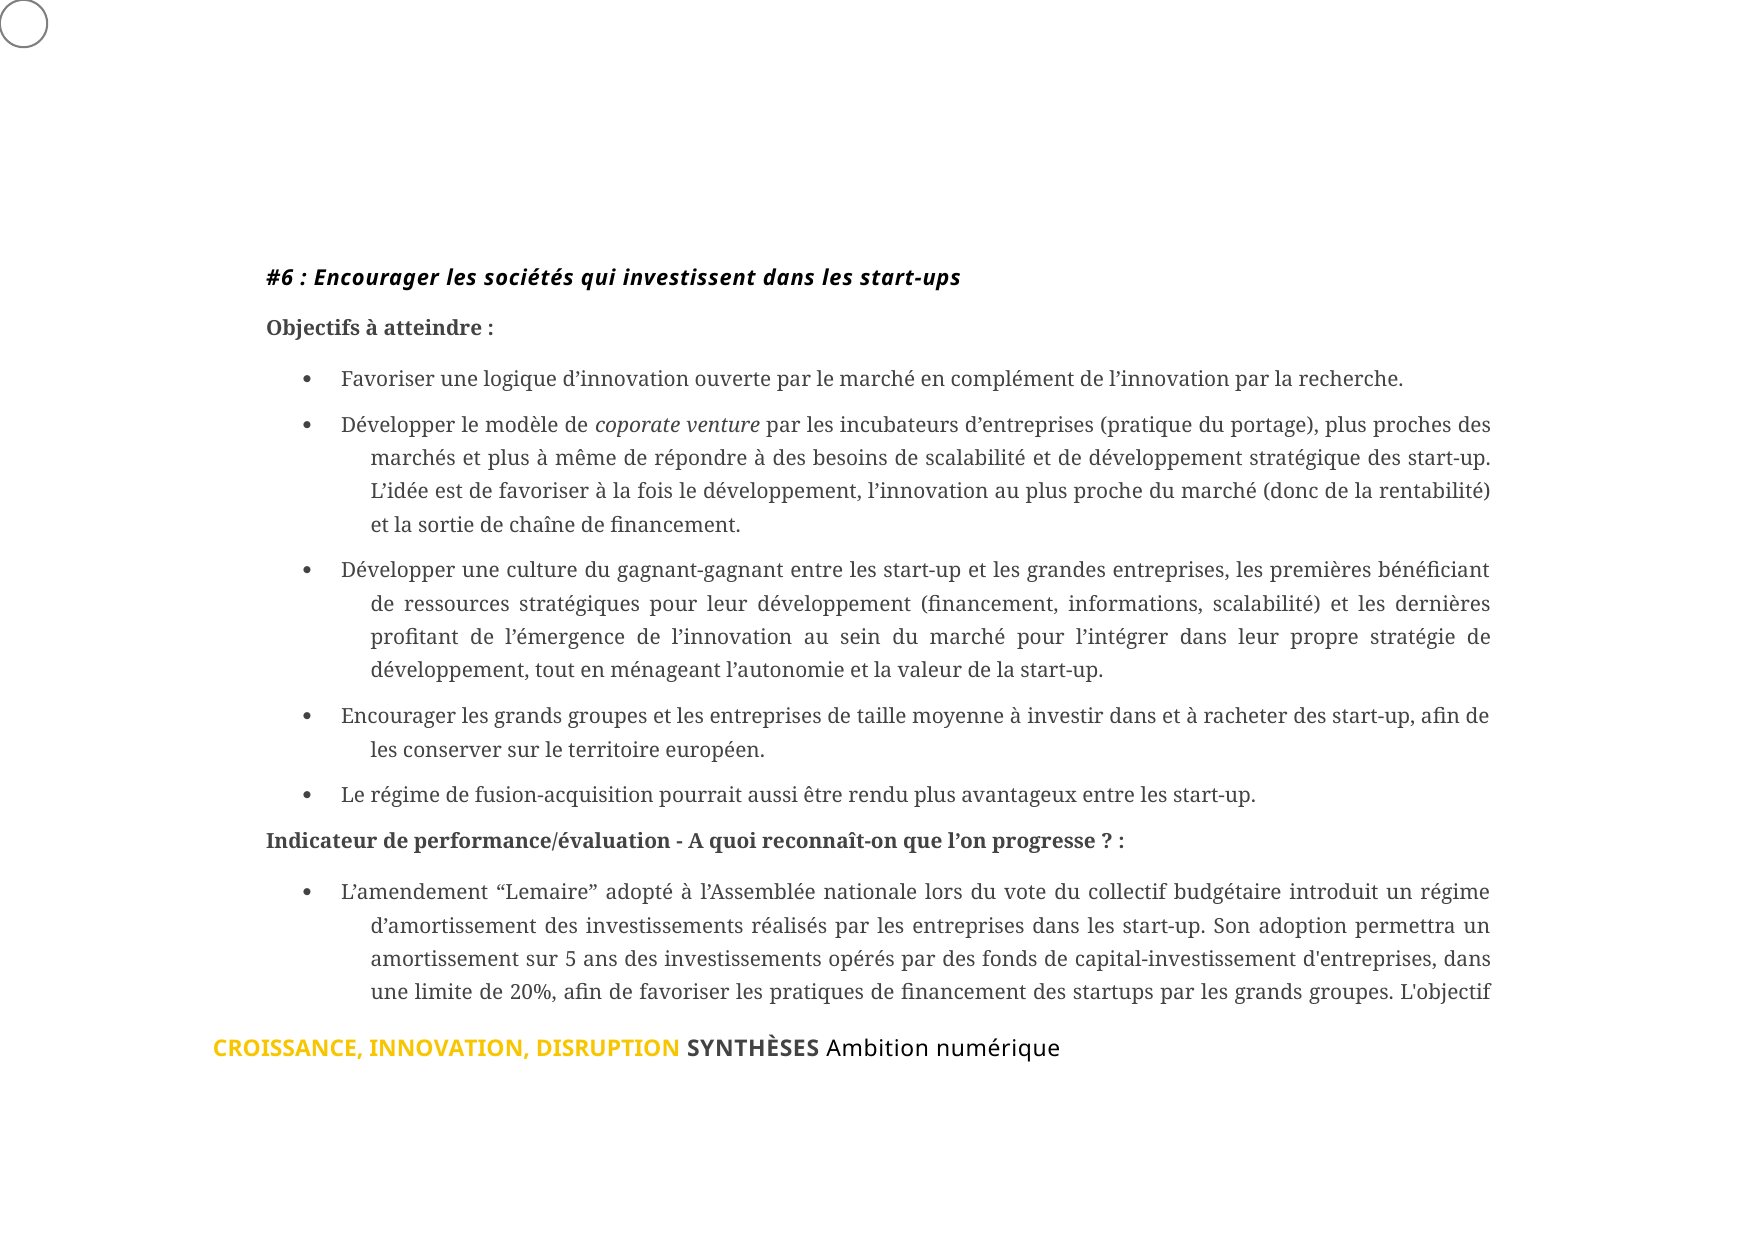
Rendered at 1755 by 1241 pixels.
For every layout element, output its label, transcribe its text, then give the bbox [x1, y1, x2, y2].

list Favoriser une logique d’innovation ouverte par le marché en complément de l’innovation par la recherche. [303, 359, 1492, 393]
text Objectifs à atteindre : [266, 308, 1492, 342]
text Indicateur de performance/évaluation - A quoi reconnaît-on que l’on progresse ? : [266, 822, 1492, 855]
list Développer le modèle de coporate venture par les incubateurs d’entreprises (pratique du portage), plus proches des marchés et plus à même de répondre à des besoins de scalabilité et de développement stratégique des start-up. L’idée est de favoriser à la fois le développement, l’innovation au plus proche du marché (donc de la rentabilité) et la sortie de chaîne de financement. [303, 405, 1492, 539]
list Encourager les grands groupes et les entreprises de taille moyenne à investir dans et à racheter des start-up, afin de les conserver sur le territoire européen. [303, 697, 1492, 764]
list L’amendement “Lemaire” adopté à l’Assemblée nationale lors du vote du collectif budgétaire introduit un régime d’amortissement des investissements réalisés par les entreprises dans les start-up. Son adoption permettra un amortissement sur 5 ans des investissements opérés par des fonds de capital-investissement d'entreprises, dans une limite de 20%, afin de favoriser les pratiques de financement des startups par les grands groupes. L'objectif [303, 873, 1492, 1006]
list Le régime de fusion-acquisition pourrait aussi être rendu plus avantageux entre les start-up. [303, 776, 1492, 809]
list Développer une culture du gagnant-gagnant entre les start-up et les grandes entreprises, les premières bénéficiant de ressources stratégiques pour leur développement (financement, informations, scalabilité) et les dernières profitant de l’émergence de l’innovation au sein du marché pour l’intégrer dans leur propre stratégie de développement, tout en ménageant l’autonomie et la valeur de la start-up. [303, 551, 1492, 684]
text #6 : Encourager les sociétés qui investissent dans les start-ups [266, 262, 1551, 292]
